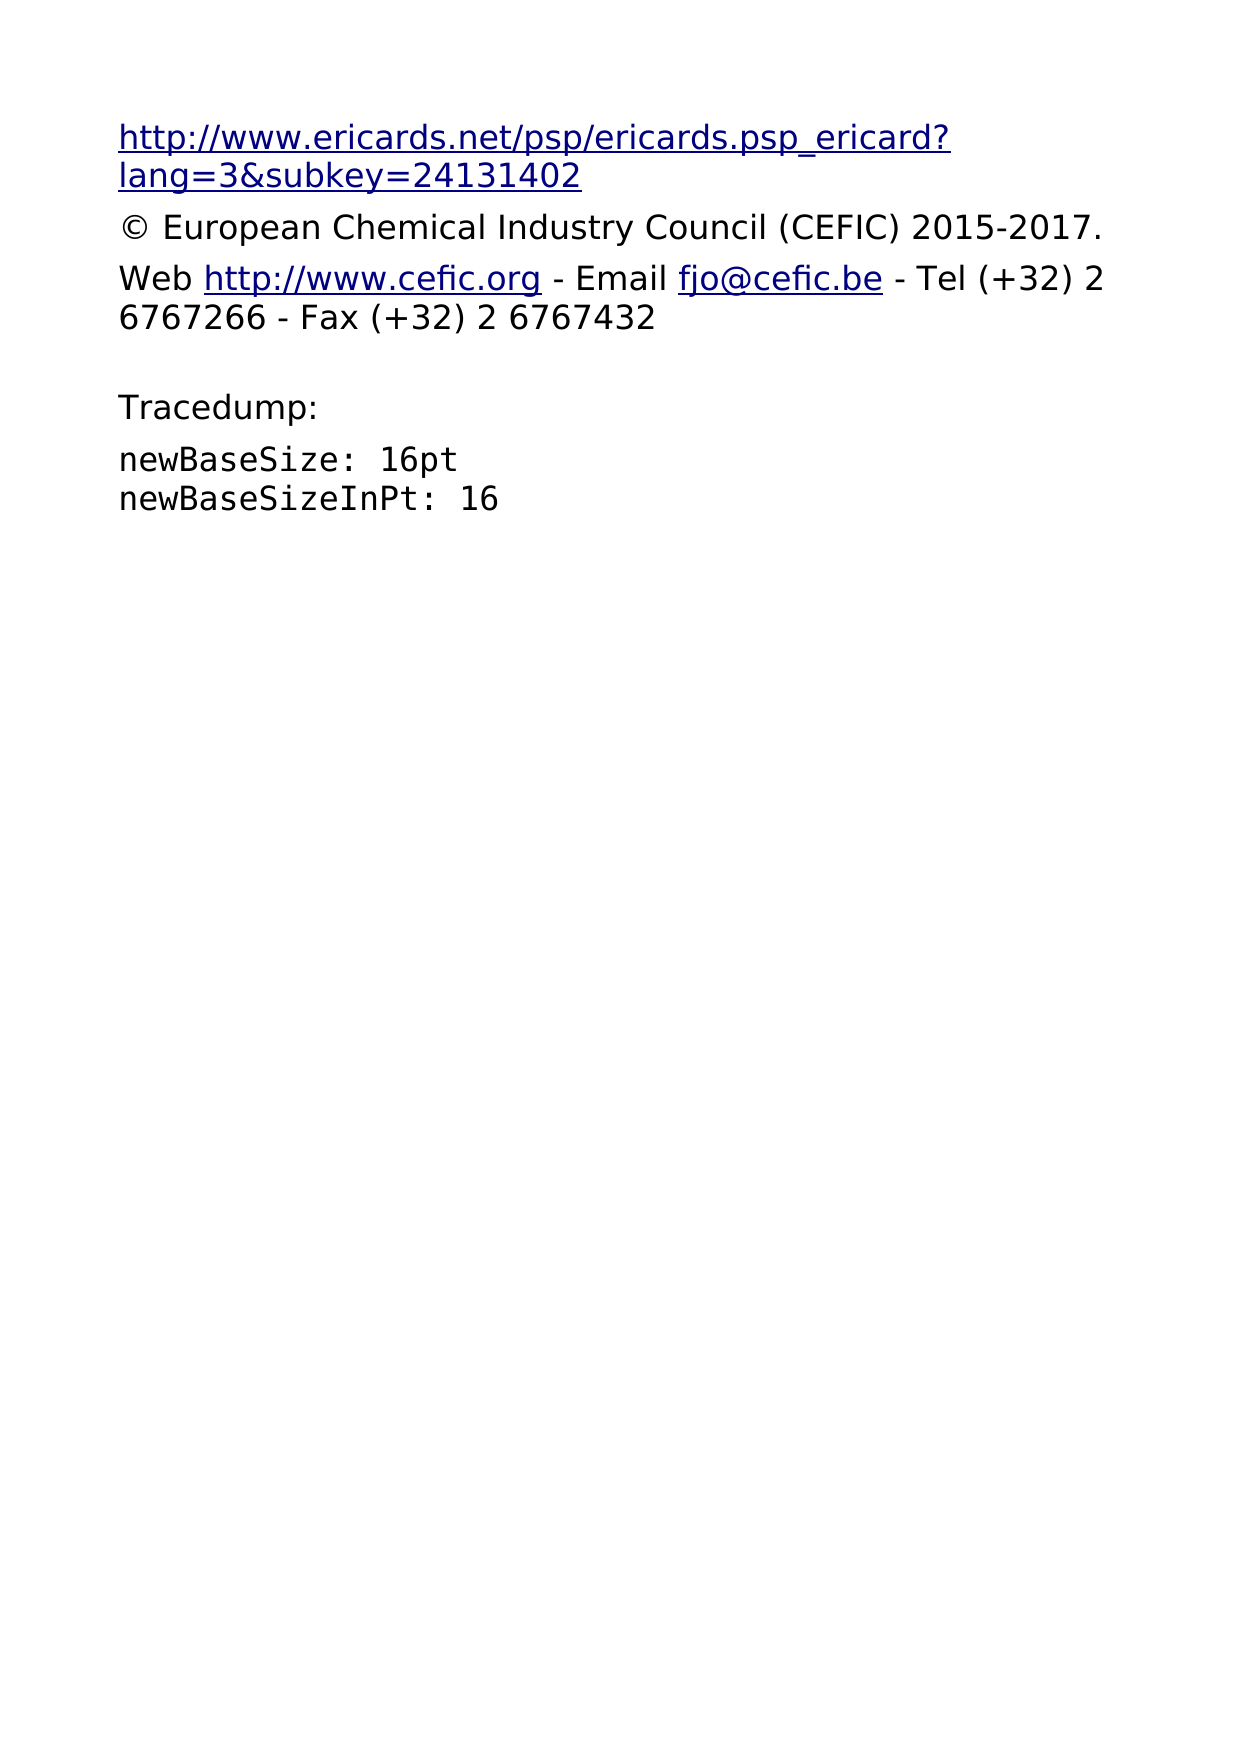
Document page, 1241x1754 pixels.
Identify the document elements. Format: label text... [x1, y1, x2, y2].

text http://www.ericards.net/psp/ericards.psp_ericard?lang=3&subkey=24131402 [118, 118, 1122, 196]
text Tracedump: [118, 350, 1122, 428]
text newBaseSize: 16pt newBaseSizeInPt: 16 [118, 440, 1122, 518]
text Web http://www.cefic.org - Email fjo@cefic.be - Tel (+32) 2 6767266 - Fax (+32) 2 6767432 [118, 260, 1122, 337]
text © European Chemical Industry Council (CEFIC) 2015-2017. [118, 208, 1122, 247]
